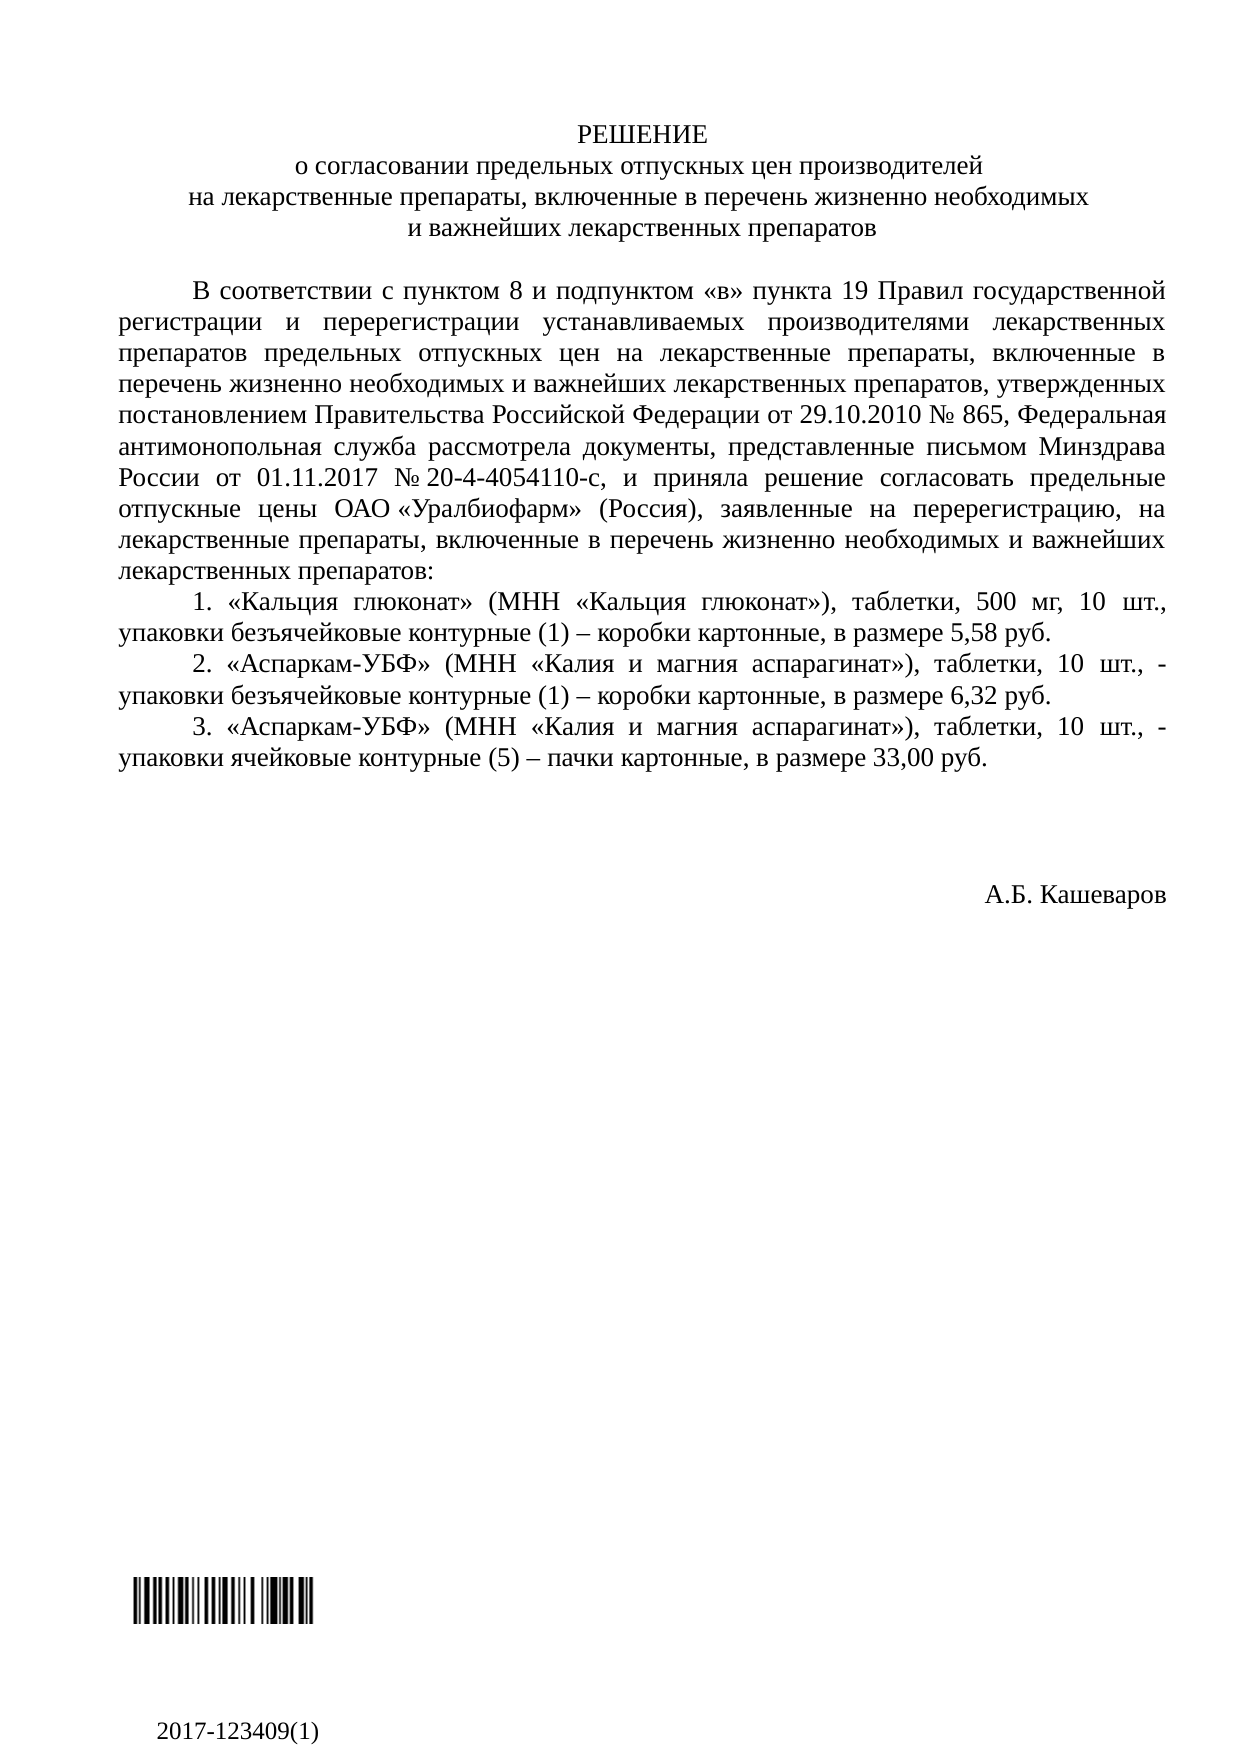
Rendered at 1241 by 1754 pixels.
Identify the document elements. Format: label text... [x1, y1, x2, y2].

text РЕШЕНИЕ [118, 118, 1167, 149]
text о согласовании предельных отпускных цен производителей [118, 149, 1167, 180]
text В соответствии с пунктом 8 и подпунктом «в» пункта 19 Правил государственной регистрации и перерегистрации устанавливаемых производителями лекарственных препаратов предельных отпускных цен на лекарственные препараты, включенные в перечень жизненно необходимых и важнейших лекарственных препаратов, утвержденных постановлением Правительства Российской Федерации от 29.10.2010 № 865, Федеральная антимонопольная служба рассмотрела документы, представленные письмом Минздрава России от 01.11.2017 № 20-4-4054110-с, и приняла решение согласовать предельные отпускные цены ОАО «Уралбиофарм» (Россия), заявленные на перерегистрацию, на лекарственные препараты, включенные в перечень жизненно необходимых и важнейших лекарственных препаратов: [118, 274, 1167, 585]
text 1. «Кальция глюконат» (МНН «Кальция глюконат»), таблетки, 500 мг, 10 шт., упаковки безъячейковые контурные (1) – коробки картонные, в размере 5,58 руб. [118, 585, 1167, 648]
text на лекарственные препараты, включенные в перечень жизненно необходимых [118, 180, 1167, 212]
text 3. «Аспаркам-УБФ» (МНН «Калия и магния аспарагинат»), таблетки, 10 шт., - упаковки ячейковые контурные (5) – пачки картонные, в размере 33,00 руб. [118, 710, 1167, 772]
text и важнейших лекарственных препаратов [118, 212, 1167, 243]
text 2. «Аспаркам-УБФ» (МНН «Калия и магния аспарагинат»), таблетки, 10 шт., - упаковки безъячейковые контурные (1) – коробки картонные, в размере 6,32 руб. [118, 648, 1167, 710]
picture [118, 1577, 331, 1624]
text А.Б. Кашеваров [118, 878, 1167, 909]
